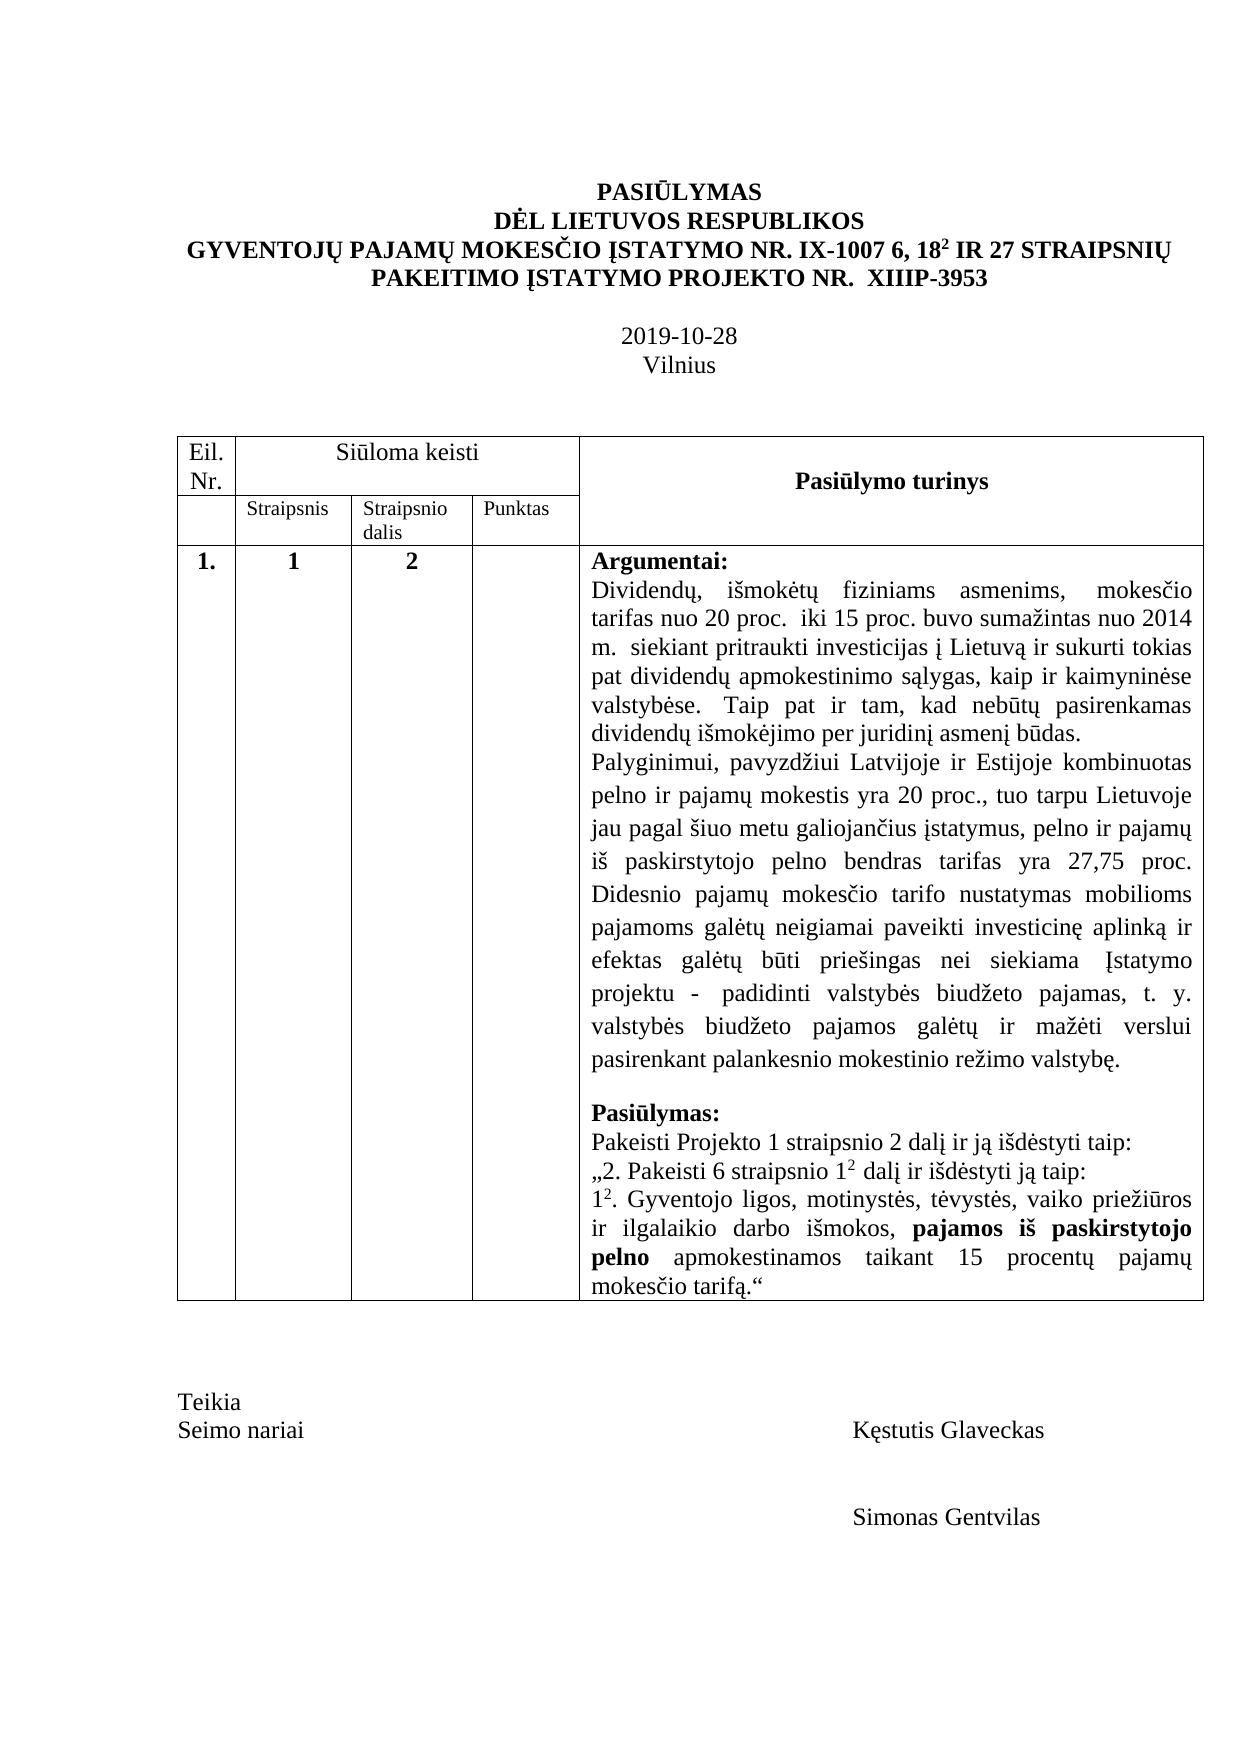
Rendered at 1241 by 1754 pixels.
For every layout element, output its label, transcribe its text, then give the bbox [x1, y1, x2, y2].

table_cell Argumentai: Dividendų, išmokėtų fiziniams asmenims, mokesčio tarifas nuo 20 proc. iki 15 proc. buvo sumažintas nuo 2014 m. siekiant pritraukti investicijas į Lietuvą ir sukurti tokias pat dividendų apmokestinimo sąlygas, kaip ir kaimyninėse valstybėse. Taip pat ir tam, kad nebūtų pasirenkamas dividendų išmokėjimo per juridinį asmenį būdas. Palyginimui, pavyzdžiui Latvijoje ir Estijoje kombinuotas pelno ir pajamų mokestis yra 20 proc., tuo tarpu Lietuvoje jau pagal šiuo metu galiojančius įstatymus, pelno ir pajamų iš paskirstytojo pelno bendras tarifas yra 27,75 proc. Didesnio pajamų mokesčio tarifo nustatymas mobilioms pajamoms galėtų neigiamai paveikti investicinę aplinką ir efektas galėtų būti priešingas nei siekiama Įstatymo projektu - padidinti valstybės biudžeto pajamas, t. y. valstybės biudžeto pajamos galėtų ir mažėti verslui pasirenkant palankesnio mokestinio režimo valstybę. Pasiūlymas: Pakeisti Projekto 1 straipsnio 2 dalį ir ją išdėstyti taip: „2. Pakeisti 6 straipsnio 12 dalį ir išdėstyti ją taip: 12. Gyventojo ligos, motinystės, tėvystės, vaiko priežiūros ir ilgalaikio darbo išmokos, pajamos iš paskirstytojo pelno apmokestinamos taikant 15 procentų pajamų mokesčio tarifą.“ [580, 546, 1203, 1299]
table_cell 1. [178, 546, 235, 1299]
table_header Siūloma keisti [236, 437, 579, 494]
table_cell 1 [236, 546, 351, 1299]
table_cell [178, 496, 235, 545]
text 2019-10-28 [177, 321, 1181, 350]
text Seimo nariai Kęstutis Glaveckas [177, 1416, 1181, 1444]
table_cell Straipsnio dalis [352, 496, 472, 545]
table_header Pasiūlymo turinys [580, 437, 1203, 545]
text Vilnius [177, 350, 1181, 378]
text Teikia [177, 1387, 1181, 1416]
table_cell Straipsnis [236, 496, 351, 545]
text Simonas Gentvilas [177, 1502, 1181, 1531]
table_header Eil. Nr. [178, 437, 235, 494]
table_cell 2 [352, 546, 472, 1299]
text GYVENTOJŲ PAJAMŲ MOKESČIO ĮSTATYMO NR. IX-1007 6, 182 IR 27 STRAIPSNIŲ PAKEITIMO ĮSTATYMO PROJEKTO NR. XIIIP-3953 [177, 235, 1181, 292]
table_cell [473, 546, 579, 1299]
text PASIŪLYMAS [177, 177, 1181, 206]
text DĖL LIETUVOS RESPUBLIKOS [177, 206, 1181, 235]
table_cell Punktas [473, 496, 579, 545]
